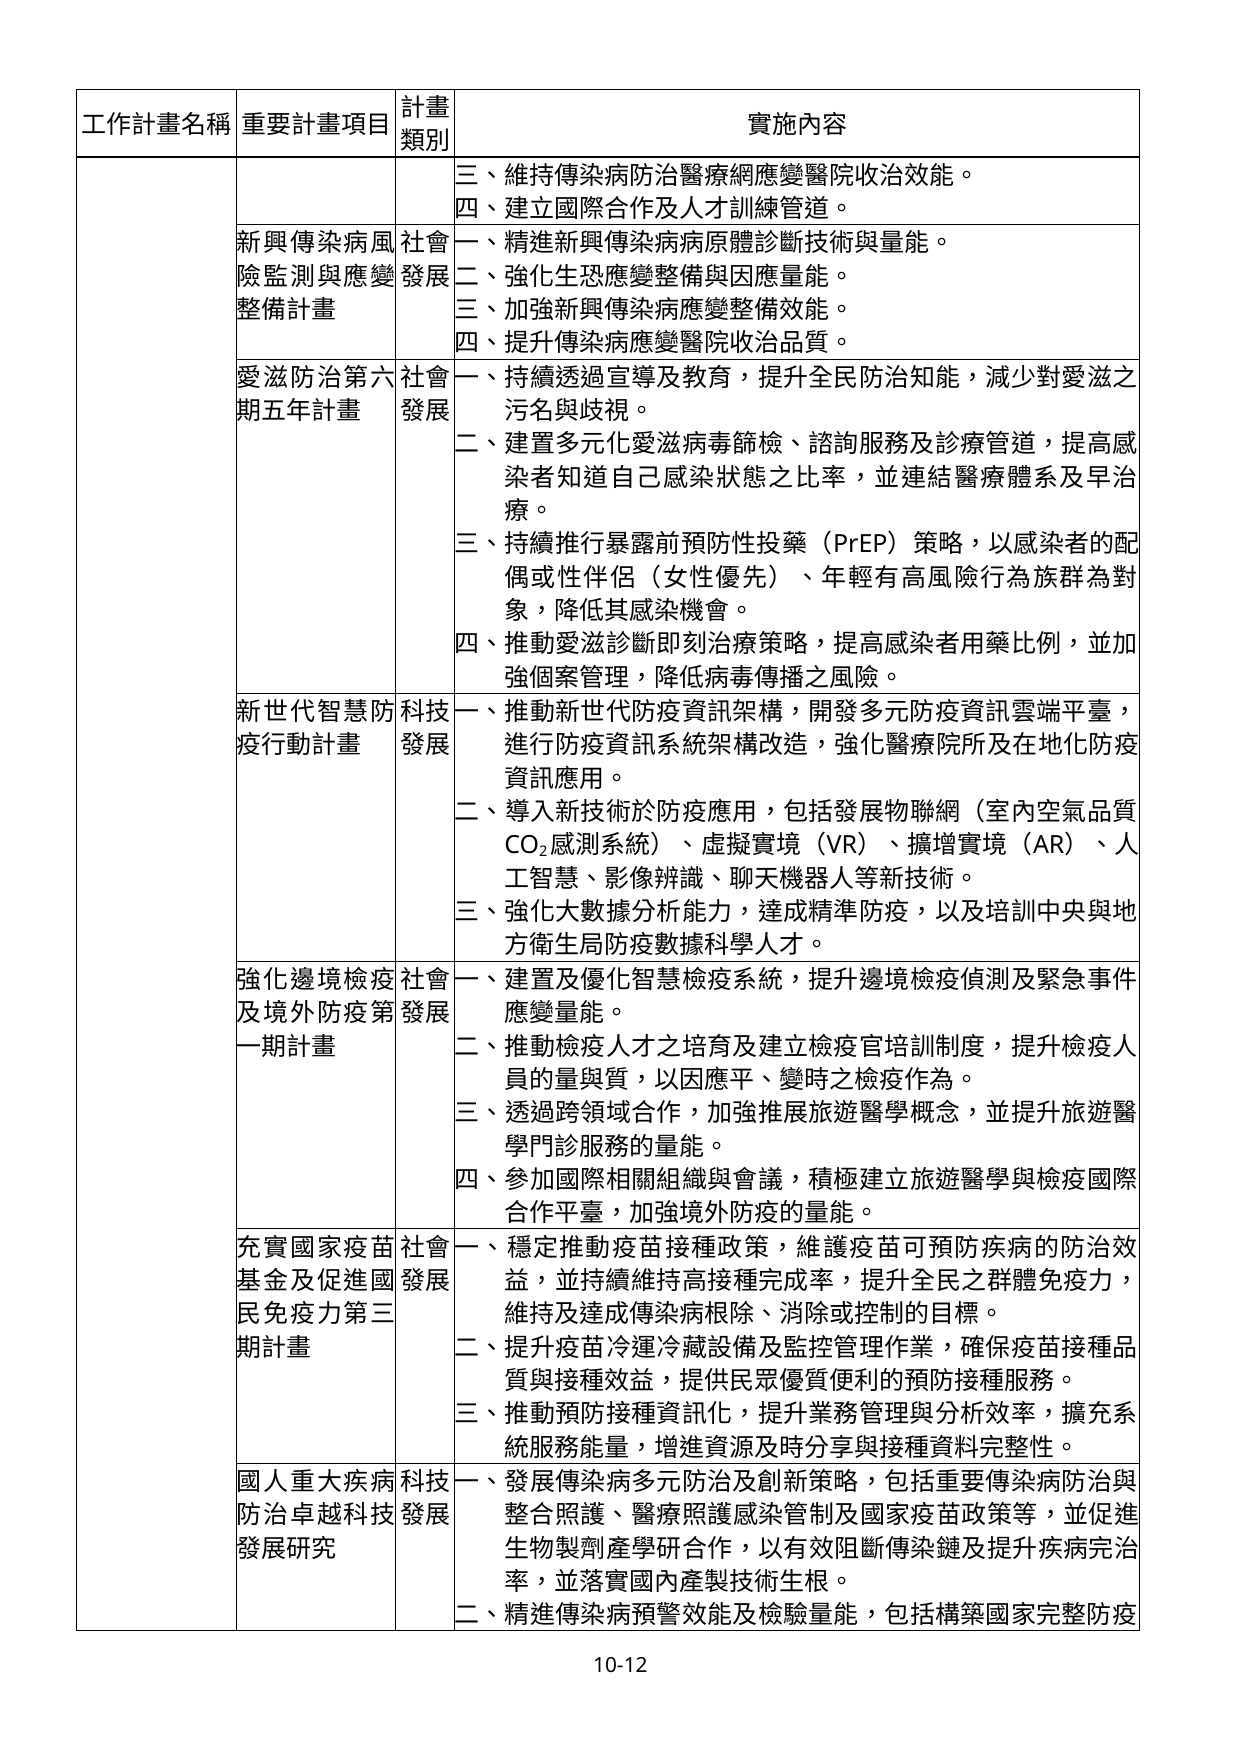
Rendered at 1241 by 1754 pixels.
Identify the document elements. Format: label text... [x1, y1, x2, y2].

table_cell 社會發展 [396, 225, 454, 358]
table_cell 一、持續透過宣導及教育，提升全民防治知能，減少對愛滋之污名與歧視。 二、建置多元化愛滋病毒篩檢、諮詢服務及診療管道，提高感染者知道自己感染狀態之比率，並連結醫療體系及早治療。 三、持續推行暴露前預防性投藥（PrEP）策略，以感染者的配偶或性伴侶（女性優先）、年輕有高風險行為族群為對象，降低其感染機會。 四、推動愛滋診斷即刻治療策略，提高感染者用藥比例，並加強個案管理，降低病毒傳播之風險。 [455, 360, 1139, 693]
table_cell 科技發展 [396, 694, 454, 961]
table_cell [237, 158, 395, 224]
table_header 重要計畫項目 [237, 90, 395, 156]
table_header 實施內容 [455, 90, 1139, 156]
table_cell 一、穩定推動疫苗接種政策，維護疫苗可預防疾病的防治效益，並持續維持高接種完成率，提升全民之群體免疫力，維持及達成傳染病根除、消除或控制的目標。 二、提升疫苗冷運冷藏設備及監控管理作業，確保疫苗接種品質與接種效益，提供民眾優質便利的預防接種服務。 三、推動預防接種資訊化，提升業務管理與分析效率，擴充系統服務能量，增進資源及時分享與接種資料完整性。 [455, 1229, 1139, 1463]
table_cell 國人重大疾病防治卓越科技發展研究 [237, 1464, 395, 1630]
table_cell 新興傳染病風險監測與應變整備計畫 [237, 225, 395, 358]
table_cell 社會發展 [396, 962, 454, 1228]
table_cell 新世代智慧防疫行動計畫 [237, 694, 395, 961]
table_cell 一、建置及優化智慧檢疫系統，提升邊境檢疫偵測及緊急事件應變量能。 二、推動檢疫人才之培育及建立檢疫官培訓制度，提升檢疫人員的量與質，以因應平、變時之檢疫作為。 三、透過跨領域合作，加強推展旅遊醫學概念，並提升旅遊醫學門診服務的量能。 四、參加國際相關組織與會議，積極建立旅遊醫學與檢疫國際合作平臺，加強境外防疫的量能。 [455, 962, 1139, 1228]
table_cell 三、維持傳染病防治醫療網應變醫院收治效能。 四、建立國際合作及人才訓練管道。 [455, 158, 1139, 224]
table_cell 社會發展 [396, 1229, 454, 1463]
table_cell 愛滋防治第六期五年計畫 [237, 360, 395, 693]
table_cell 一、精進新興傳染病病原體診斷技術與量能。 二、強化生恐應變整備與因應量能。 三、加強新興傳染病應變整備效能。 四、提升傳染病應變醫院收治品質。 [455, 225, 1139, 358]
table_header 工作計畫名稱 [77, 90, 236, 156]
table_cell 科技發展 [396, 1464, 454, 1630]
table_cell [396, 158, 454, 224]
table_cell 強化邊境檢疫及境外防疫第一期計畫 [237, 962, 395, 1228]
table_cell 社會發展 [396, 360, 454, 693]
table_cell 一、推動新世代防疫資訊架構，開發多元防疫資訊雲端平臺，進行防疫資訊系統架構改造，強化醫療院所及在地化防疫資訊應用。 二、導入新技術於防疫應用，包括發展物聯網（室內空氣品質CO2感測系統）、虛擬實境（VR）、擴增實境（AR）、人工智慧、影像辨識、聊天機器人等新技術。 三、強化大數據分析能力，達成精準防疫，以及培訓中央與地方衛生局防疫數據科學人才。 [455, 694, 1139, 961]
table_cell 充實國家疫苗基金及促進國民免疫力第三期計畫 [237, 1229, 395, 1463]
table_cell [77, 158, 236, 1630]
table_cell 一、發展傳染病多元防治及創新策略，包括重要傳染病防治與整合照護、醫療照護感染管制及國家疫苗政策等，並促進生物製劑產學研合作，以有效阻斷傳染鏈及提升疾病完治率，並落實國內產製技術生根。 二、精進傳染病預警效能及檢驗量能，包括構築國家完整防疫 [455, 1464, 1139, 1630]
table_header 計畫類別 [396, 90, 454, 156]
